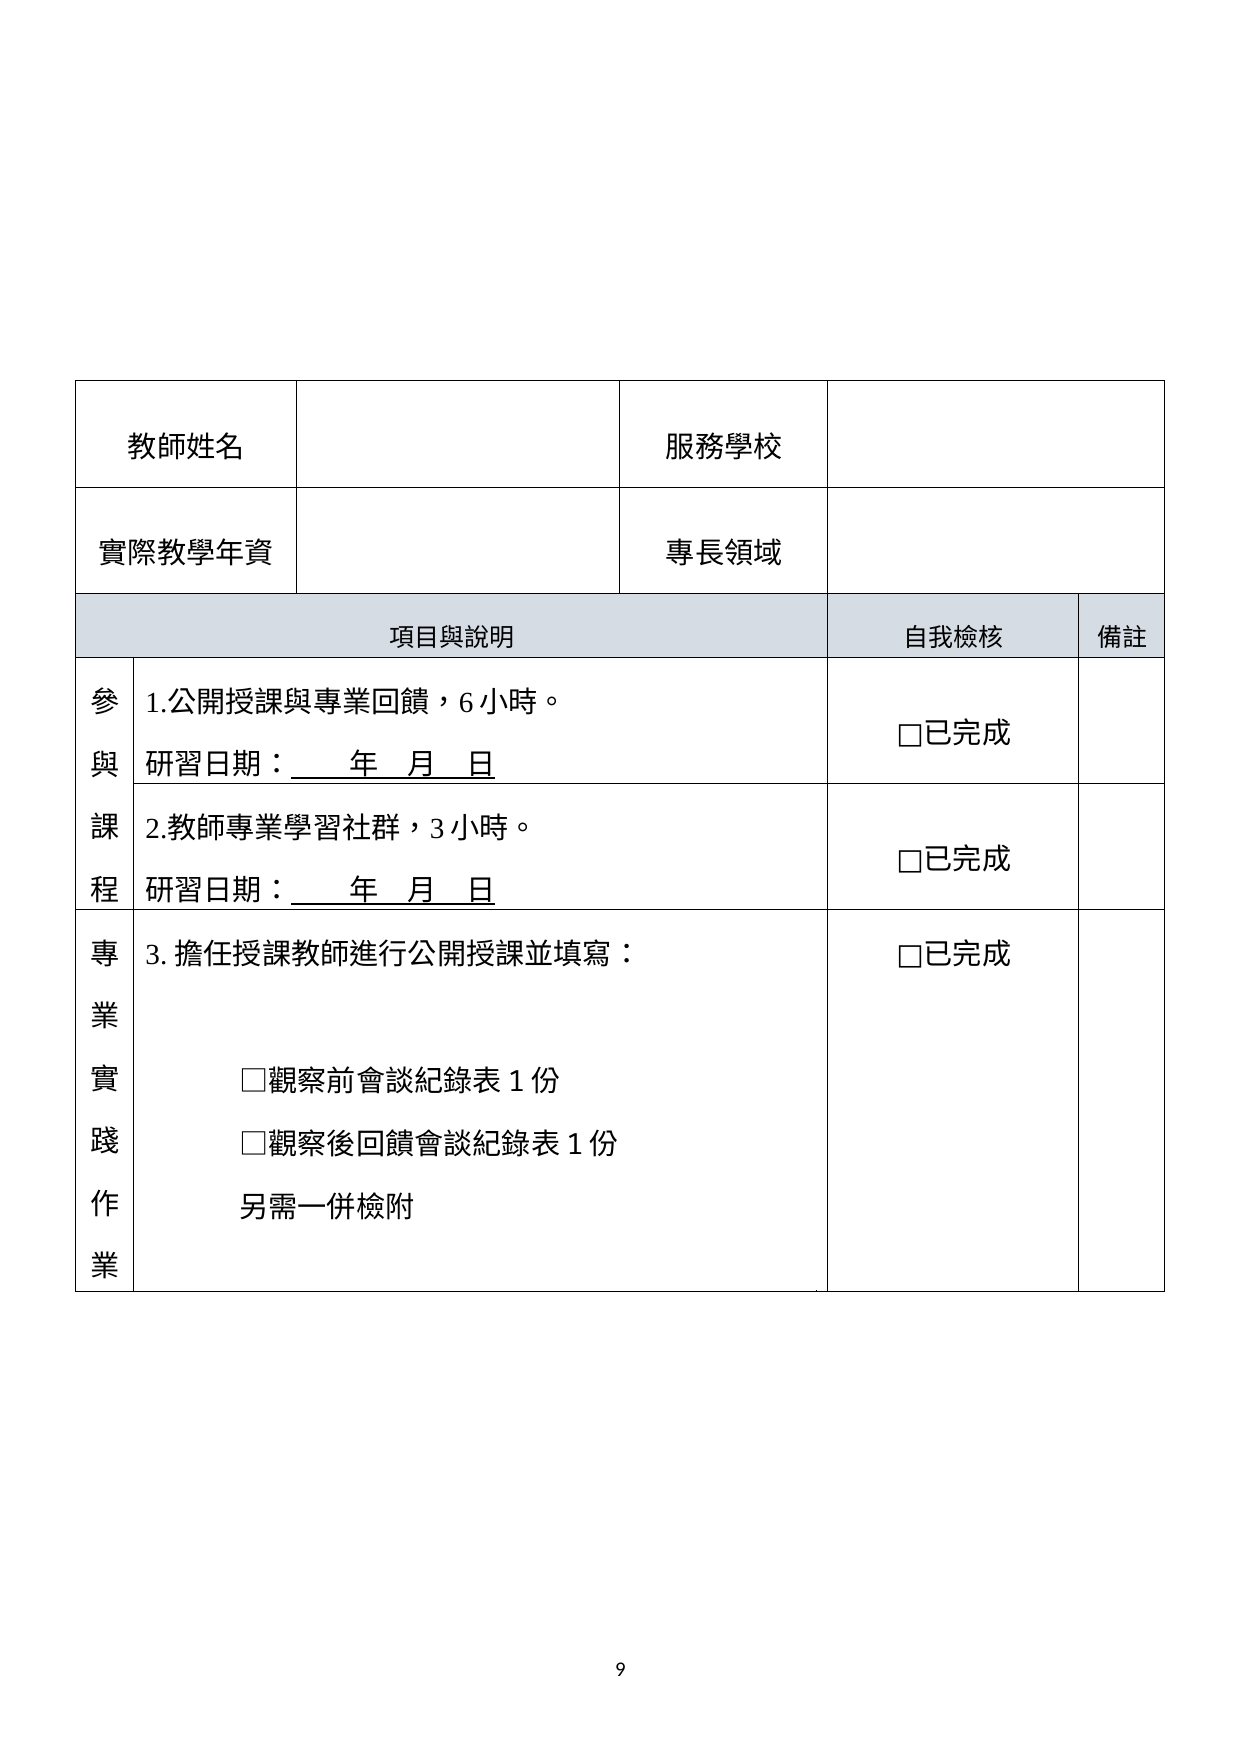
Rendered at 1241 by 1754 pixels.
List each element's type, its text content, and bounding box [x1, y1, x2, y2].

table_cell 備註 [1079, 594, 1164, 657]
table_cell □已完成 [828, 910, 1078, 1291]
table_cell □已完成 [828, 784, 1078, 909]
table_header [297, 381, 619, 487]
table_cell 3. 擔任授課教師進行公開授課並填寫： □觀察前會談紀錄表1份 □觀察後回饋會談紀錄表1份 另需一併檢附 [134, 910, 827, 1291]
table_cell [1079, 658, 1164, 783]
table_cell 參與課程 [76, 658, 133, 909]
table_cell [297, 488, 619, 593]
table_cell 項目與說明 [76, 594, 827, 657]
table_header [828, 381, 1164, 487]
table_cell 專長領域 [620, 488, 827, 593]
table_header 服務學校 [620, 381, 827, 487]
table_header 教師姓名 [76, 381, 296, 487]
table_cell [828, 488, 1164, 593]
table_cell 自我檢核 [828, 594, 1078, 657]
table_cell [1079, 784, 1164, 909]
table_cell 1.公開授課與專業回饋，6小時。 研習日期： 年 月 日 [134, 658, 827, 783]
table_cell 專業實踐作業 [76, 910, 133, 1291]
table_cell 2.教師專業學習社群，3小時。 研習日期： 年 月 日 [134, 784, 827, 909]
table_cell 實際教學年資 [76, 488, 296, 593]
table_cell □已完成 [828, 658, 1078, 783]
table_cell [1079, 910, 1164, 1291]
